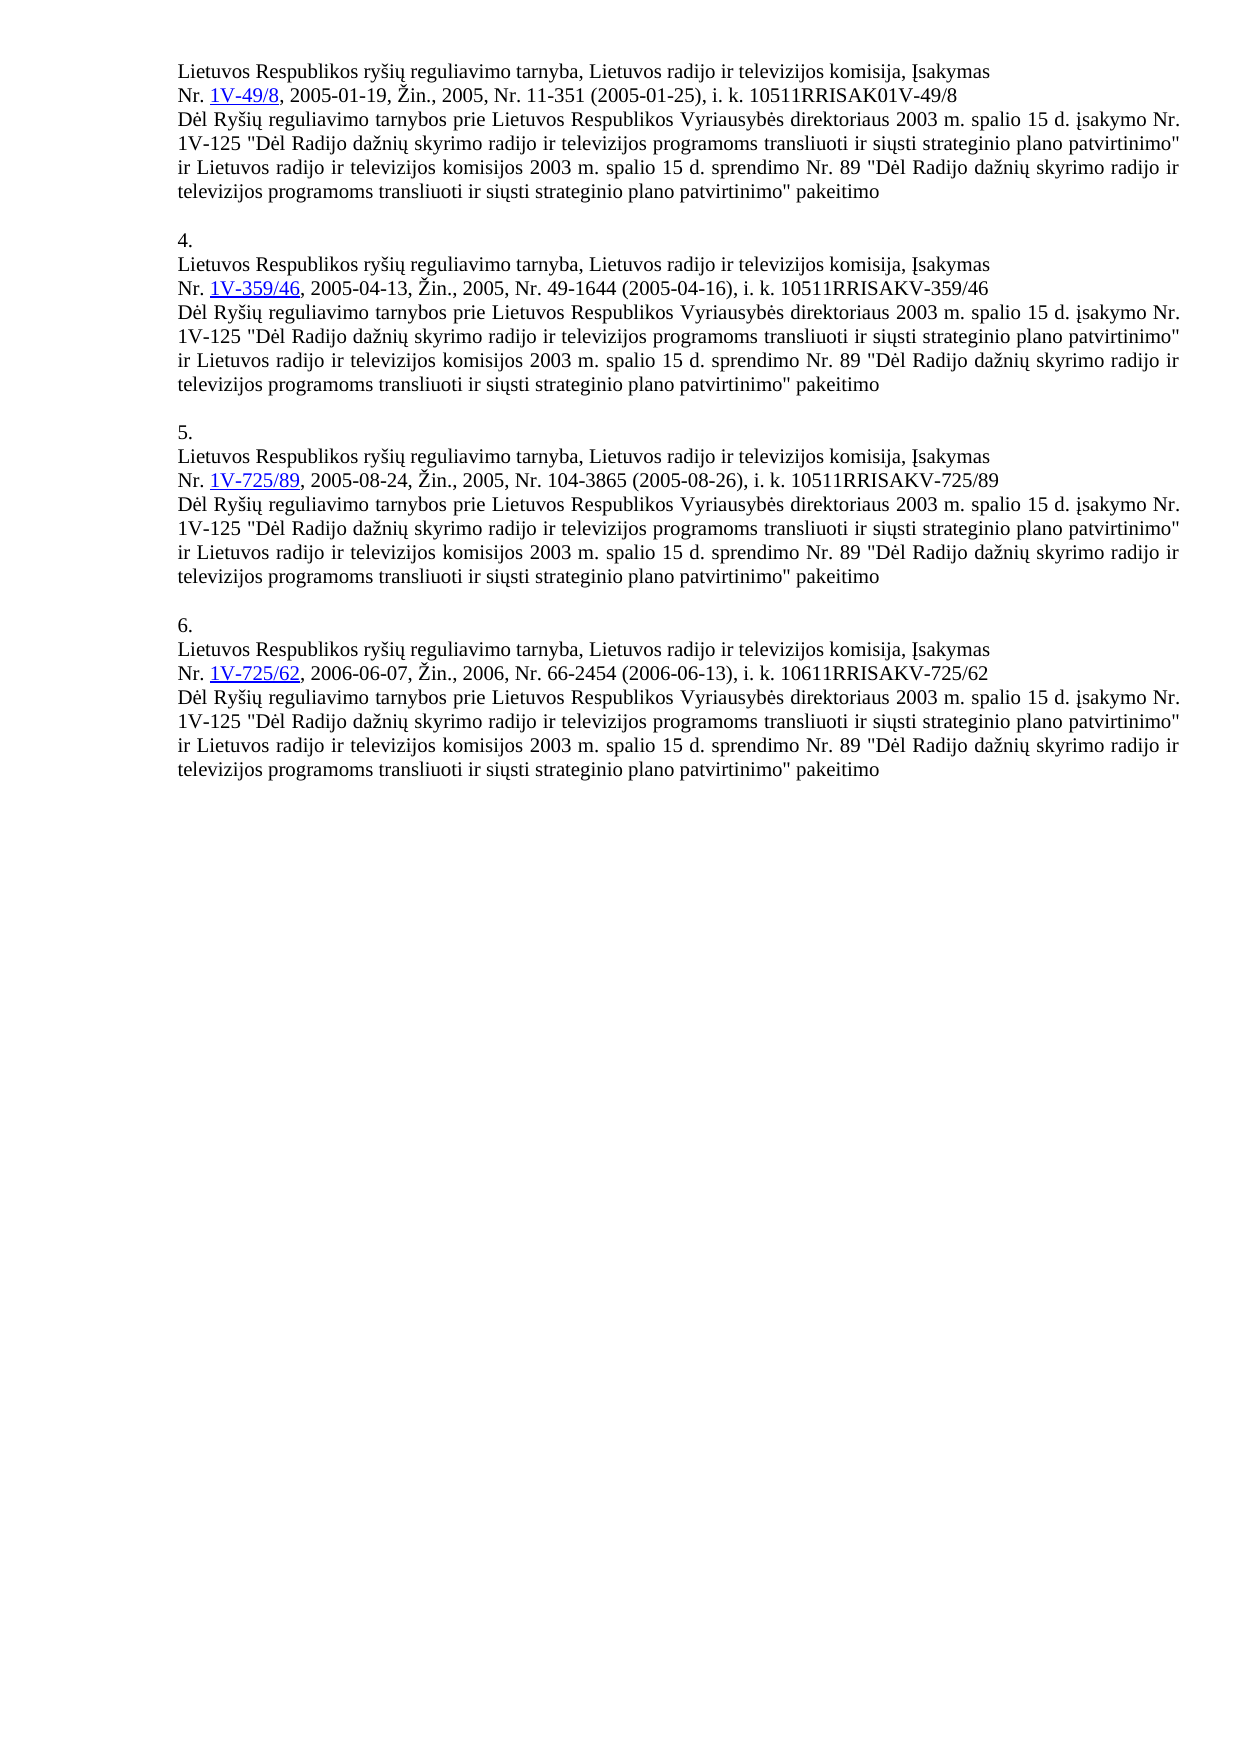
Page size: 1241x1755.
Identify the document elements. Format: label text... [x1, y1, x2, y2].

text 4. [177, 227, 1181, 252]
text Dėl Ryšių reguliavimo tarnybos prie Lietuvos Respublikos Vyriausybės direktoriaus 2003 m. spalio 15 d. įsakymo Nr. 1V-125 "Dėl Radijo dažnių skyrimo radijo ir televizijos programoms transliuoti ir siųsti strateginio plano patvirtinimo" ir Lietuvos radijo ir televizijos komisijos 2003 m. spalio 15 d. sprendimo Nr. 89 "Dėl Radijo dažnių skyrimo radijo ir televizijos programoms transliuoti ir siųsti strateginio plano patvirtinimo" pakeitimo [177, 492, 1181, 588]
text 5. [177, 420, 1181, 444]
text Lietuvos Respublikos ryšių reguliavimo tarnyba, Lietuvos radijo ir televizijos komisija, Įsakymas [177, 59, 1181, 83]
text Lietuvos Respublikos ryšių reguliavimo tarnyba, Lietuvos radijo ir televizijos komisija, Įsakymas [177, 252, 1181, 276]
text Dėl Ryšių reguliavimo tarnybos prie Lietuvos Respublikos Vyriausybės direktoriaus 2003 m. spalio 15 d. įsakymo Nr. 1V-125 "Dėl Radijo dažnių skyrimo radijo ir televizijos programoms transliuoti ir siųsti strateginio plano patvirtinimo" ir Lietuvos radijo ir televizijos komisijos 2003 m. spalio 15 d. sprendimo Nr. 89 "Dėl Radijo dažnių skyrimo radijo ir televizijos programoms transliuoti ir siųsti strateginio plano patvirtinimo" pakeitimo [177, 107, 1181, 203]
text Dėl Ryšių reguliavimo tarnybos prie Lietuvos Respublikos Vyriausybės direktoriaus 2003 m. spalio 15 d. įsakymo Nr. 1V-125 "Dėl Radijo dažnių skyrimo radijo ir televizijos programoms transliuoti ir siųsti strateginio plano patvirtinimo" ir Lietuvos radijo ir televizijos komisijos 2003 m. spalio 15 d. sprendimo Nr. 89 "Dėl Radijo dažnių skyrimo radijo ir televizijos programoms transliuoti ir siųsti strateginio plano patvirtinimo" pakeitimo [177, 685, 1181, 781]
text 6. [177, 612, 1181, 637]
text Dėl Ryšių reguliavimo tarnybos prie Lietuvos Respublikos Vyriausybės direktoriaus 2003 m. spalio 15 d. įsakymo Nr. 1V-125 "Dėl Radijo dažnių skyrimo radijo ir televizijos programoms transliuoti ir siųsti strateginio plano patvirtinimo" ir Lietuvos radijo ir televizijos komisijos 2003 m. spalio 15 d. sprendimo Nr. 89 "Dėl Radijo dažnių skyrimo radijo ir televizijos programoms transliuoti ir siųsti strateginio plano patvirtinimo" pakeitimo [177, 300, 1181, 396]
text Nr. 1V-725/89, 2005-08-24, Žin., 2005, Nr. 104-3865 (2005-08-26), i. k. 10511RRISAKV-725/89 [177, 468, 1181, 492]
text Lietuvos Respublikos ryšių reguliavimo tarnyba, Lietuvos radijo ir televizijos komisija, Įsakymas [177, 444, 1181, 468]
text Nr. 1V-725/62, 2006-06-07, Žin., 2006, Nr. 66-2454 (2006-06-13), i. k. 10611RRISAKV-725/62 [177, 661, 1181, 685]
text Nr. 1V-49/8, 2005-01-19, Žin., 2005, Nr. 11-351 (2005-01-25), i. k. 10511RRISAK01V-49/8 [177, 83, 1181, 107]
text Nr. 1V-359/46, 2005-04-13, Žin., 2005, Nr. 49-1644 (2005-04-16), i. k. 10511RRISAKV-359/46 [177, 276, 1181, 300]
text Lietuvos Respublikos ryšių reguliavimo tarnyba, Lietuvos radijo ir televizijos komisija, Įsakymas [177, 637, 1181, 661]
